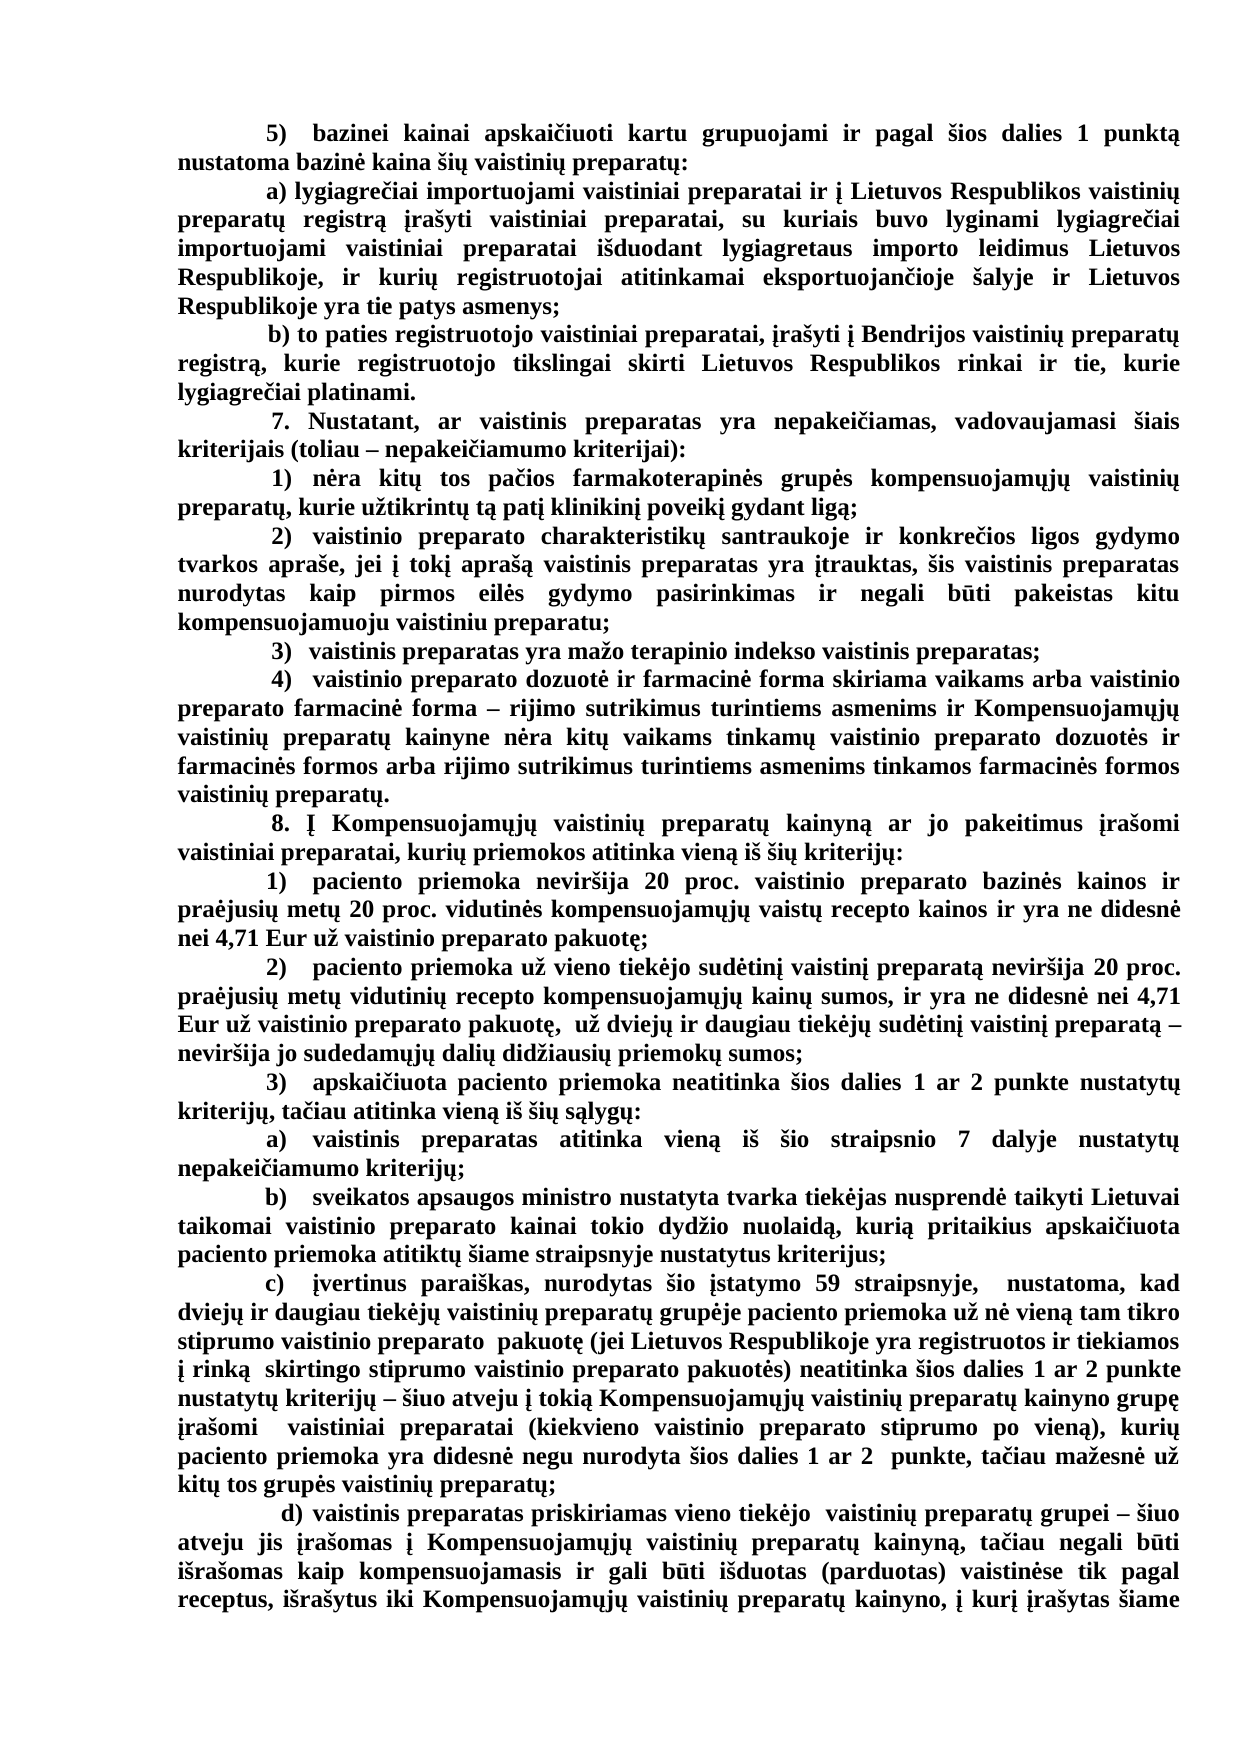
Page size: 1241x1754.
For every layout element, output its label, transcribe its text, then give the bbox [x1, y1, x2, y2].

text 3) apskaičiuota paciento priemoka neatitinka šios dalies 1 ar 2 punkte nustatytų kriterijų, tačiau atitinka vieną iš šių sąlygų: [177, 1067, 1181, 1124]
text 7. Nustatant, ar vaistinis preparatas yra nepakeičiamas, vadovaujamasi šiais kriterijais (toliau – nepakeičiamumo kriterijai): [177, 406, 1181, 463]
text 1) paciento priemoka neviršija 20 proc. vaistinio preparato bazinės kainos ir praėjusių metų 20 proc. vidutinės kompensuojamųjų vaistų recepto kainos ir yra ne didesnė nei 4,71 Eur už vaistinio preparato pakuotę; [177, 866, 1181, 952]
text b) sveikatos apsaugos ministro nustatyta tvarka tiekėjas nusprendė taikyti Lietuvai taikomai vaistinio preparato kainai tokio dydžio nuolaidą, kurią pritaikius apskaičiuota paciento priemoka atitiktų šiame straipsnyje nustatytus kriterijus; [177, 1182, 1181, 1268]
text a) lygiagrečiai importuojami vaistiniai preparatai ir į Lietuvos Respublikos vaistinių preparatų registrą įrašyti vaistiniai preparatai, su kuriais buvo lyginami lygiagrečiai importuojami vaistiniai preparatai išduodant lygiagretaus importo leidimus Lietuvos Respublikoje, ir kurių registruotojai atitinkamai eksportuojančioje šalyje ir Lietuvos Respublikoje yra tie patys asmenys; [177, 176, 1181, 319]
text 4) vaistinio preparato dozuotė ir farmacinė forma skiriama vaikams arba vaistinio preparato farmacinė forma – rijimo sutrikimus turintiems asmenims ir Kompensuojamųjų vaistinių preparatų kainyne nėra kitų vaikams tinkamų vaistinio preparato dozuotės ir farmacinės formos arba rijimo sutrikimus turintiems asmenims tinkamos farmacinės formos vaistinių preparatų. [177, 664, 1181, 808]
text d) vaistinis preparatas priskiriamas vieno tiekėjo vaistinių preparatų grupei – šiuo atveju jis įrašomas į Kompensuojamųjų vaistinių preparatų kainyną, tačiau negali būti išrašomas kaip kompensuojamasis ir gali būti išduotas (parduotas) vaistinėse tik pagal receptus, išrašytus iki Kompensuojamųjų vaistinių preparatų kainyno, į kurį įrašytas šiame [177, 1498, 1181, 1613]
text 2) vaistinio preparato charakteristikų santraukoje ir konkrečios ligos gydymo tvarkos apraše, jei į tokį aprašą vaistinis preparatas yra įtrauktas, šis vaistinis preparatas nurodytas kaip pirmos eilės gydymo pasirinkimas ir negali būti pakeistas kitu kompensuojamuoju vaistiniu preparatu; [177, 521, 1181, 636]
text 5) bazinei kainai apskaičiuoti kartu grupuojami ir pagal šios dalies 1 punktą nustatoma bazinė kaina šių vaistinių preparatų: [177, 118, 1181, 176]
text c) įvertinus paraiškas, nurodytas šio įstatymo 59 straipsnyje, nustatoma, kad dviejų ir daugiau tiekėjų vaistinių preparatų grupėje paciento priemoka už nė vieną tam tikro stiprumo vaistinio preparato pakuotę (jei Lietuvos Respublikoje yra registruotos ir tiekiamos į rinką skirtingo stiprumo vaistinio preparato pakuotės) neatitinka šios dalies 1 ar 2 punkte nustatytų kriterijų – šiuo atveju į tokią Kompensuojamųjų vaistinių preparatų kainyno grupę įrašomi vaistiniai preparatai (kiekvieno vaistinio preparato stiprumo po vieną), kurių paciento priemoka yra didesnė negu nurodyta šios dalies 1 ar 2 punkte, tačiau mažesnė už kitų tos grupės vaistinių preparatų; [177, 1268, 1181, 1498]
text 2) paciento priemoka už vieno tiekėjo sudėtinį vaistinį preparatą neviršija 20 proc. praėjusių metų vidutinių recepto kompensuojamųjų kainų sumos, ir yra ne didesnė nei 4,71 Eur už vaistinio preparato pakuotę, už dviejų ir daugiau tiekėjų sudėtinį vaistinį preparatą – neviršija jo sudedamųjų dalių didžiausių priemokų sumos; [177, 952, 1181, 1067]
text b) to paties registruotojo vaistiniai preparatai, įrašyti į Bendrijos vaistinių preparatų registrą, kurie registruotojo tikslingai skirti Lietuvos Respublikos rinkai ir tie, kurie lygiagrečiai platinami. [177, 319, 1181, 406]
text 1) nėra kitų tos pačios farmakoterapinės grupės kompensuojamųjų vaistinių preparatų, kurie užtikrintų tą patį klinikinį poveikį gydant ligą; [177, 463, 1181, 521]
text 3) vaistinis preparatas yra mažo terapinio indekso vaistinis preparatas; [271, 636, 1181, 664]
text a) vaistinis preparatas atitinka vieną iš šio straipsnio 7 dalyje nustatytų nepakeičiamumo kriterijų; [177, 1124, 1181, 1182]
text 8. Į Kompensuojamųjų vaistinių preparatų kainyną ar jo pakeitimus įrašomi vaistiniai preparatai, kurių priemokos atitinka vieną iš šių kriterijų: [177, 808, 1181, 866]
